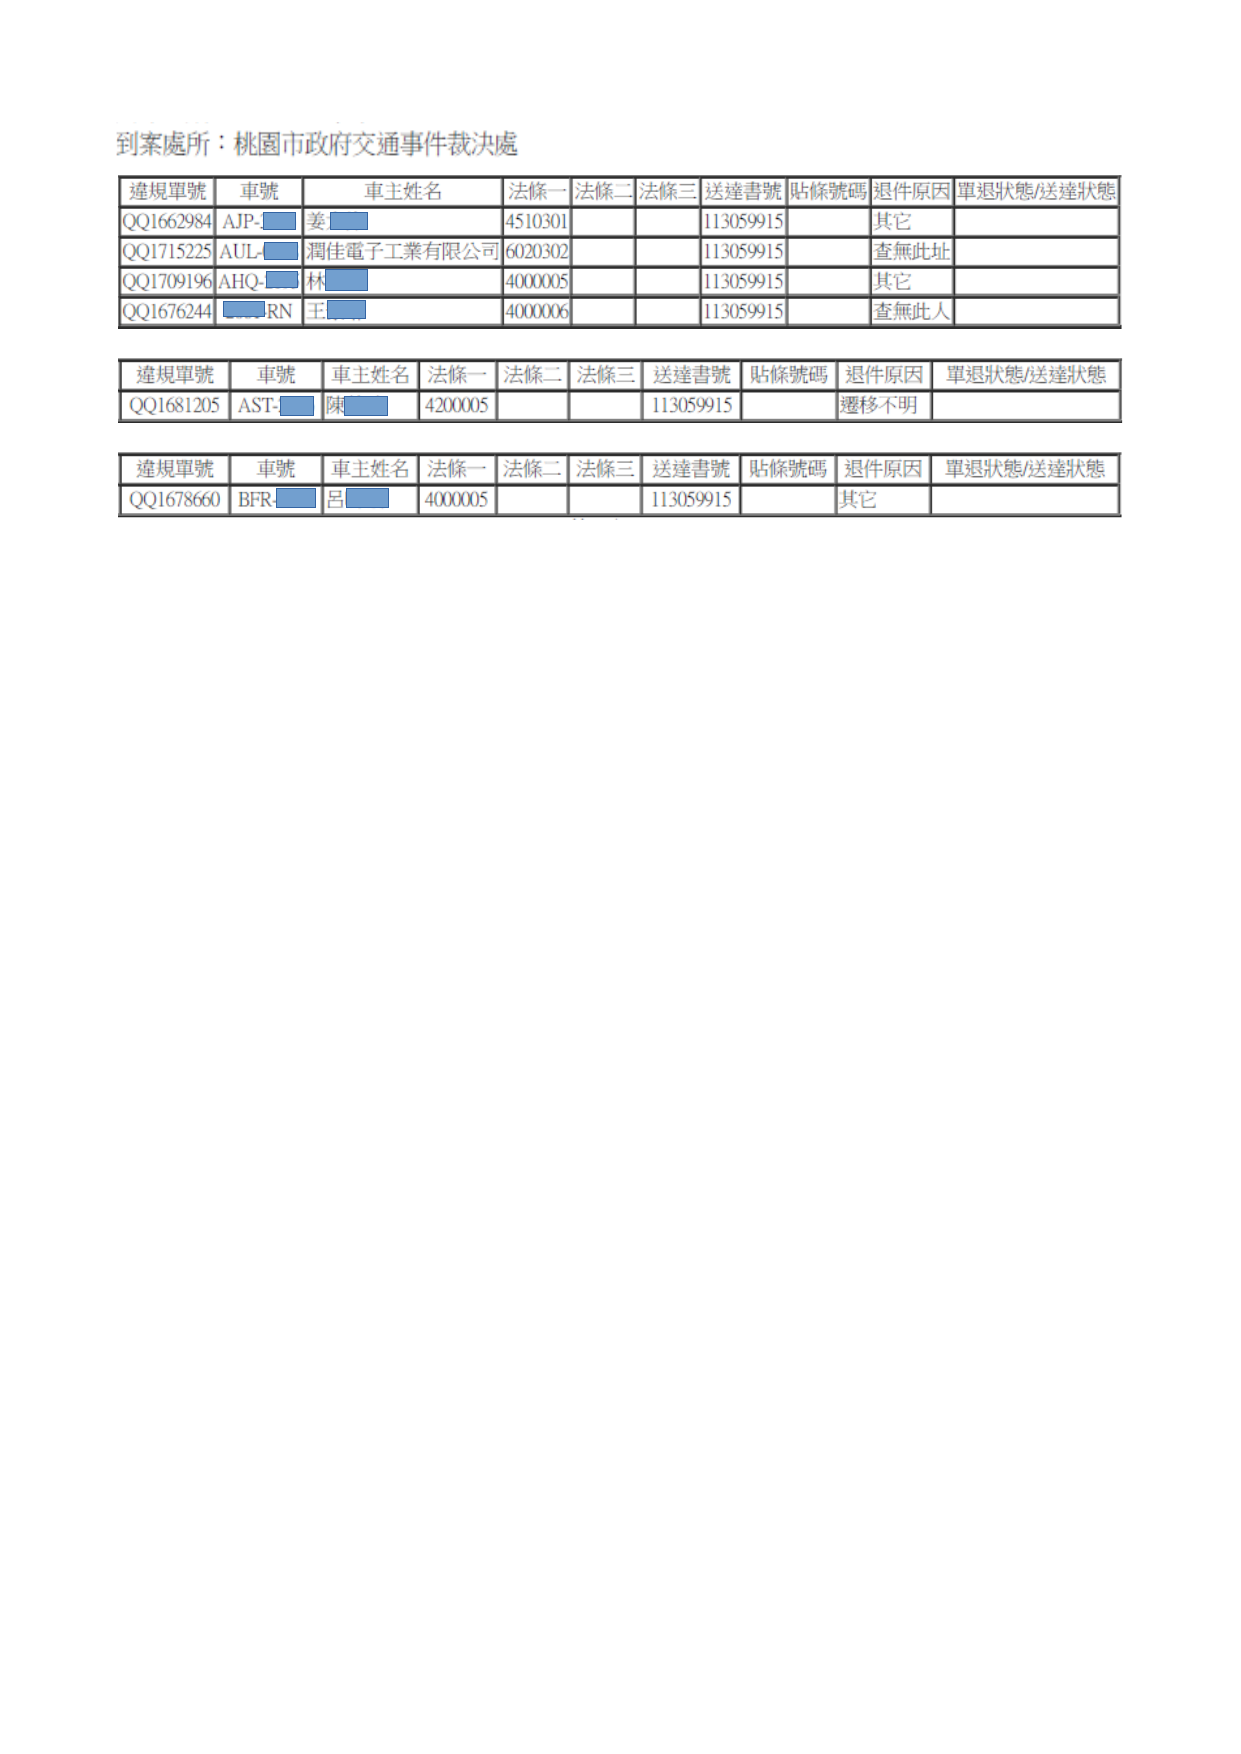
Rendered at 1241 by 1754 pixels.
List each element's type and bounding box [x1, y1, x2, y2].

picture [118, 175, 1123, 329]
picture [118, 451, 1123, 520]
picture [116, 122, 530, 161]
picture [118, 357, 1123, 423]
